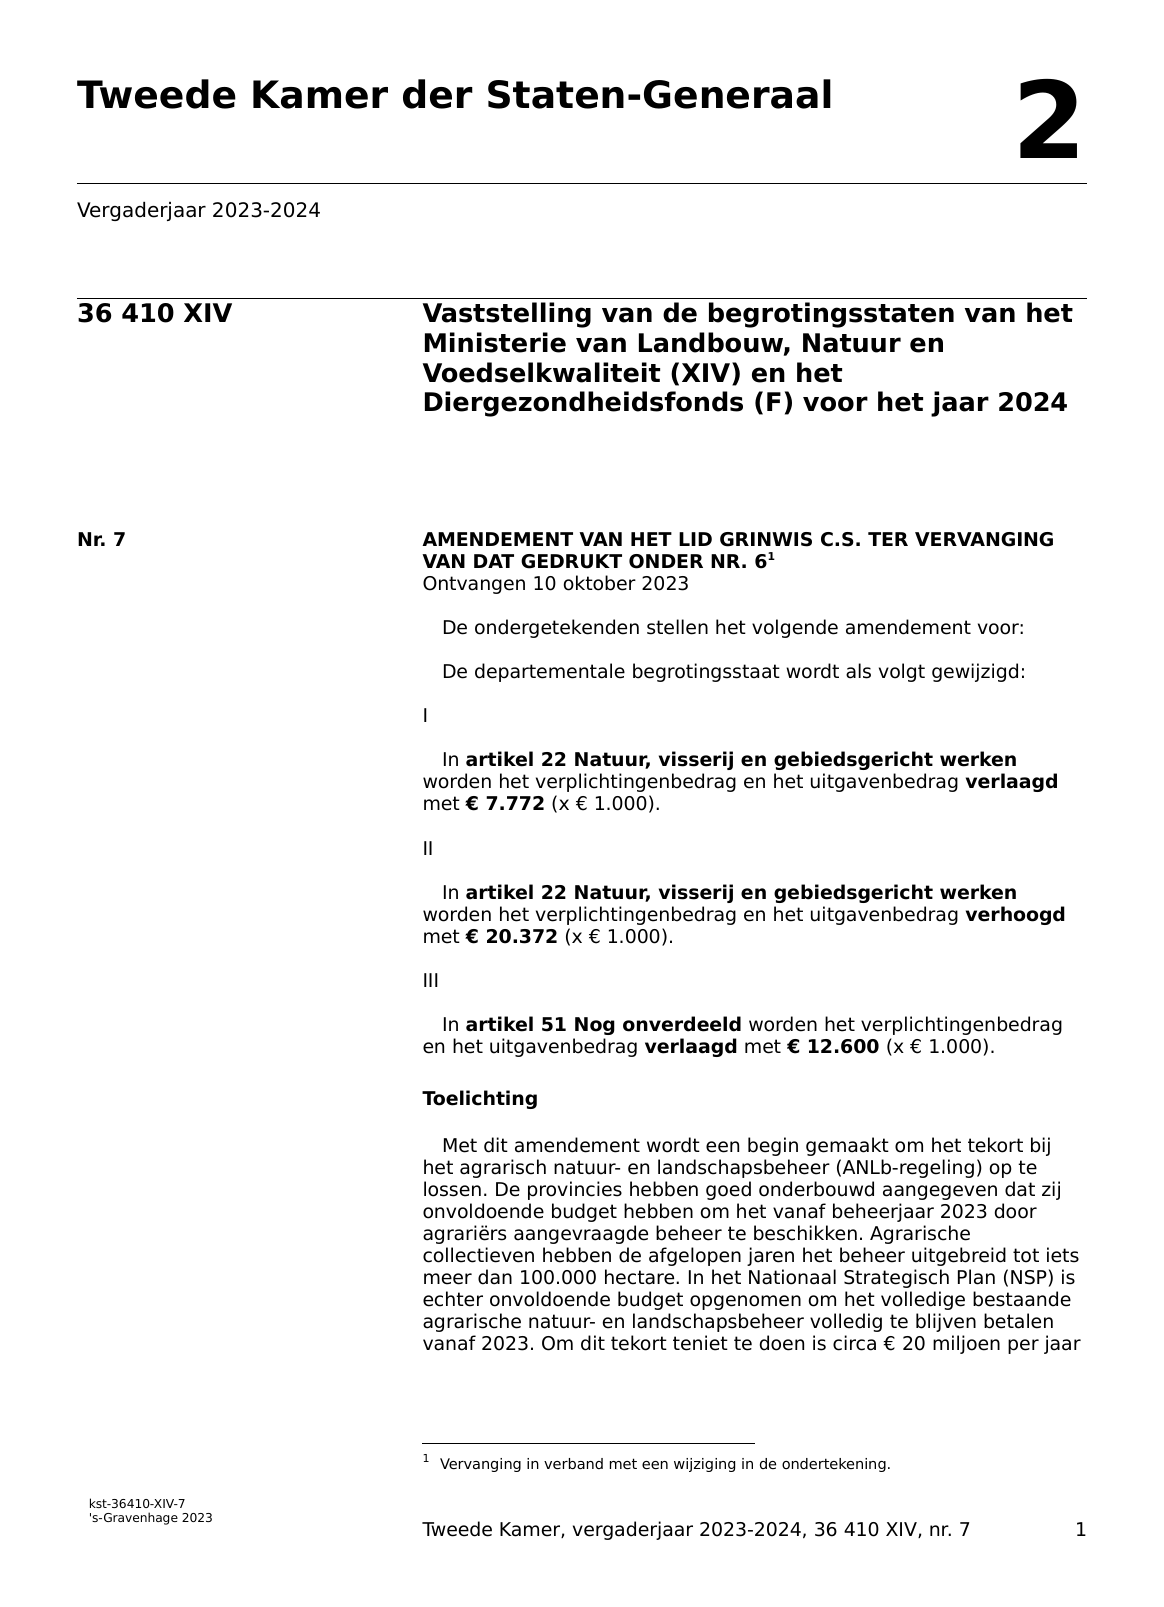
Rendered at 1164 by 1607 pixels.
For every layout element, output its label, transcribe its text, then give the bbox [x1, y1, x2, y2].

text De ondergetekenden stellen het volgende amendement voor: [422, 617, 1087, 639]
text kst-36410-XIV-7 [88, 1497, 323, 1511]
table_header Tweede Kamer der Staten-Generaal [77, 59, 886, 183]
subtitle Toelichting [422, 1088, 1087, 1110]
text In artikel 22 Natuur, visserij en gebiedsgericht werken worden het verplichtingenbedrag en het uitgavenbedrag verhoogd met € 20.372 (x € 1.000). [422, 882, 1087, 948]
text Vervanging in verband met een wijziging in de ondertekening. [422, 1452, 1087, 1474]
text 's-Gravenhage 2023 [88, 1511, 323, 1525]
text De departementale begrotingsstaat wordt als volgt gewijzigd: [422, 661, 1087, 683]
text In artikel 51 Nog onverdeeld worden het verplichtingenbedrag en het uitgavenbedrag verlaagd met € 12.600 (x € 1.000). [422, 1014, 1087, 1058]
text I [422, 705, 1087, 727]
subtitle 36 410 XIV Vaststelling van de begrotingsstaten van het Ministerie van Landbouw, Natuur en Voedselkwaliteit (XIV) en het Diergezondheidsfonds (F) voor het jaar 2024 [77, 299, 1087, 418]
text In artikel 22 Natuur, visserij en gebiedsgericht werken worden het verplichtingenbedrag en het uitgavenbedrag verlaagd met € 7.772 (x € 1.000). [422, 749, 1087, 815]
table_header 2 [886, 59, 1087, 183]
text II [422, 837, 1087, 859]
table_cell Vergaderjaar 2023-2024 [77, 184, 1087, 298]
text III [422, 970, 1087, 992]
subtitle Nr. 7 AMENDEMENT VAN HET LID GRINWIS C.S. TER VERVANGING VAN DAT GEDRUKT ONDER NR. 6 [77, 529, 1087, 573]
text Ontvangen 10 oktober 2023 [422, 573, 1087, 595]
text Met dit amendement wordt een begin gemaakt om het tekort bij het agrarisch natuur- en landschapsbeheer (ANLb-regeling) op te lossen. De provincies hebben goed onderbouwd aangegeven dat zij onvoldoende budget hebben om het vanaf beheerjaar 2023 door agrariërs aangevraagde beheer te beschikken. Agrarische collectieven hebben de afgelopen jaren het beheer uitgebreid tot iets meer dan 100.000 hectare. In het Nationaal Strategisch Plan (NSP) is echter onvoldoende budget opgenomen om het volledige bestaande agrarische natuur- en landschapsbeheer volledig te blijven betalen vanaf 2023. Om dit tekort teniet te doen is circa € 20 miljoen per jaar [422, 1135, 1087, 1355]
